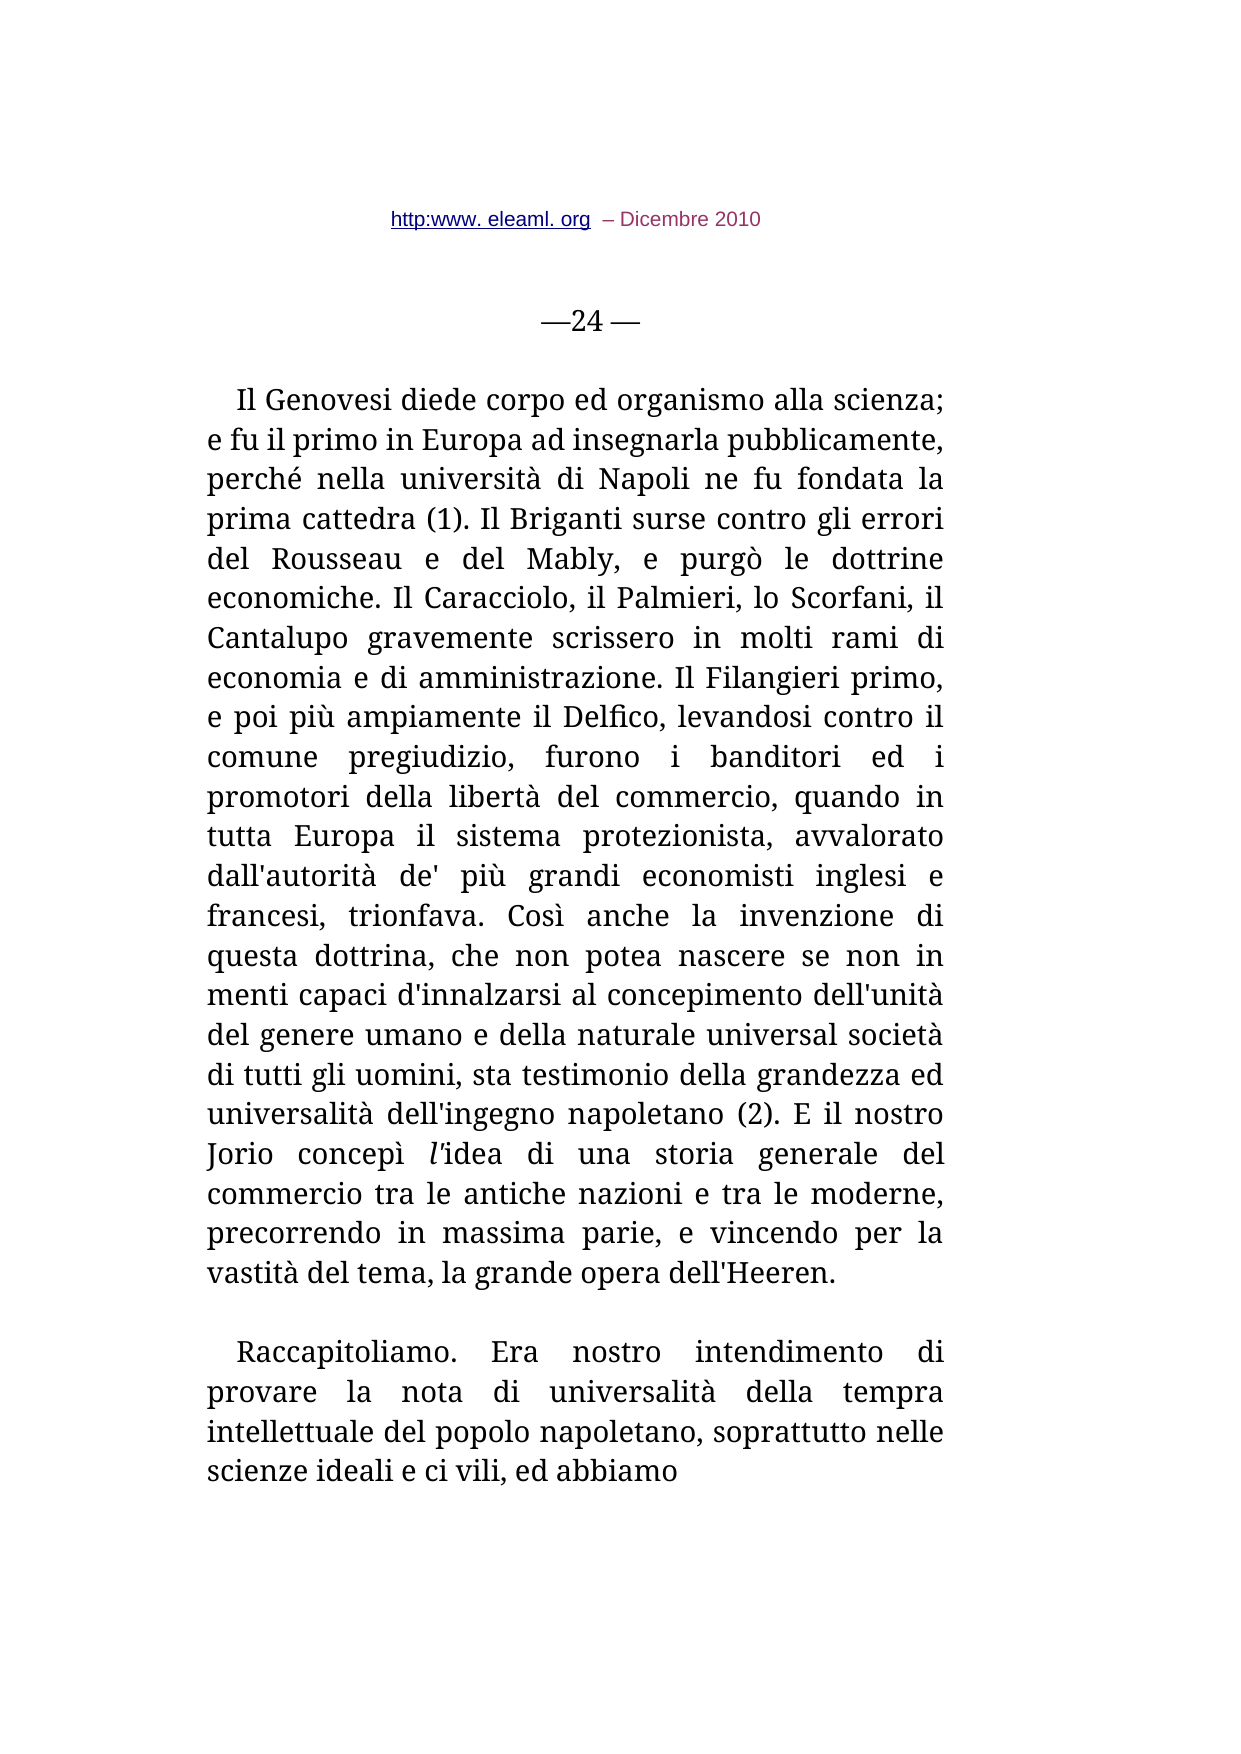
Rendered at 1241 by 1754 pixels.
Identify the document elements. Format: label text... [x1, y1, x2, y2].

text Il Genovesi diede corpo ed organismo alla scienza; e fu il primo in Europa ad insegnarla pubblicamente, perché nella università di Napoli ne fu fondata la prima cattedra (1). Il Briganti surse contro gli errori del Rousseau e del Mably, e purgò le dottrine economiche. Il Caracciolo, il Palmieri, lo Scorfani, il Cantalupo gravemente scrissero in molti rami di economia e di amministrazione. Il Filangieri primo, e poi più ampiamente il Delfico, levandosi contro il comune pregiudizio, furono i banditori ed i promotori della libertà del commercio, quando in tutta Europa il sistema protezionista, avvalorato dall'autorità de' più grandi economisti inglesi e francesi, trionfava. Così anche la invenzione di questa dottrina, che non potea nascere se non in menti capaci d'innalzarsi al concepimento dell'unità del genere umano e della naturale universal società di tutti gli uomini, sta testimonio della grandezza ed universalità dell'ingegno napoletano (2). E il nostro Jorio concepì l'idea di una storia generale del commercio tra le antiche nazioni e tra le moderne, precorrendo in massima parie, e vincendo per la vastità del tema, la grande opera dell'Heeren. [207, 379, 945, 1292]
text —24 — [207, 300, 945, 339]
text Raccapitoliamo. Era nostro intendimento di provare la nota di universalità della tempra intellettuale del popolo napoletano, soprattutto nelle scienze ideali e ci vili, ed abbiamo [207, 1332, 945, 1490]
